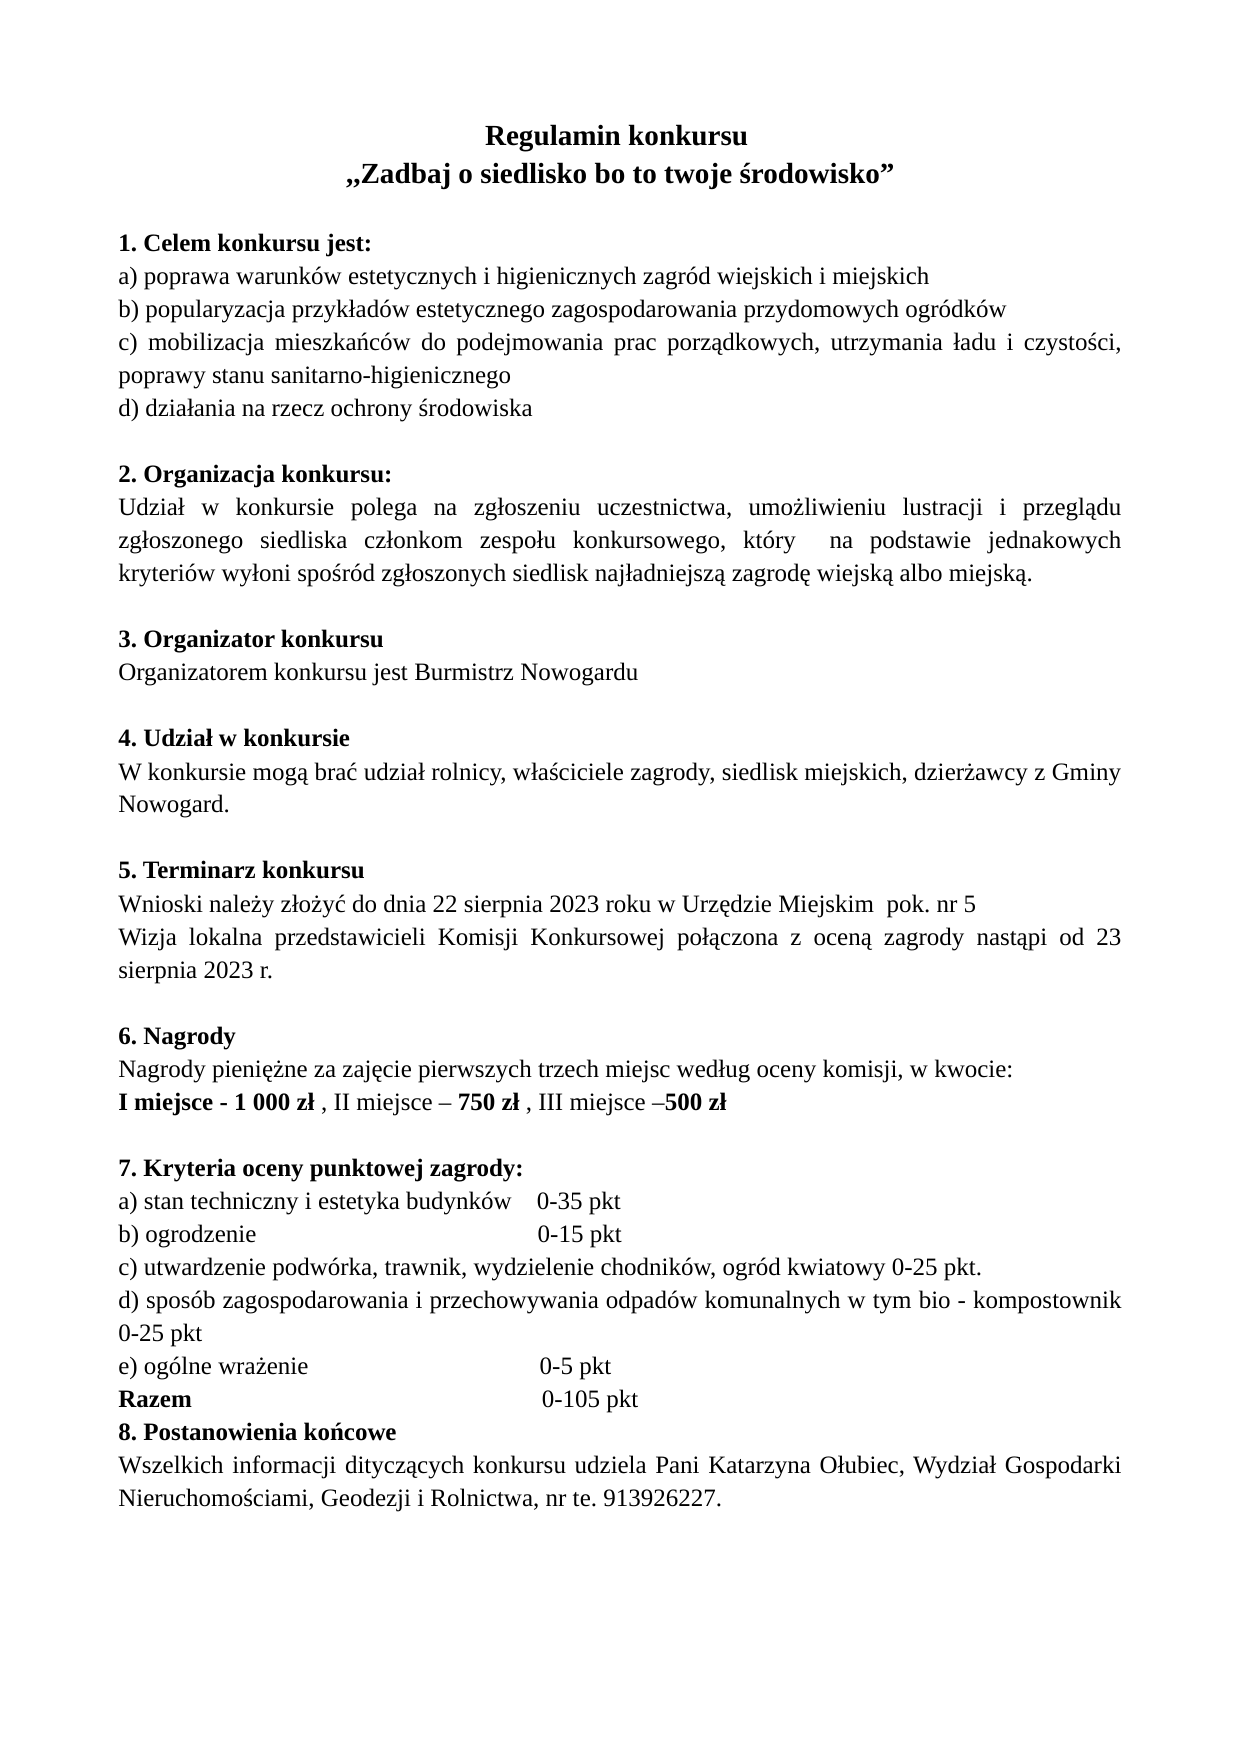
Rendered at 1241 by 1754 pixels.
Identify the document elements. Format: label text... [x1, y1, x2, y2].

text Organizatorem konkursu jest Burmistrz Nowogardu [118, 657, 1122, 686]
text Wnioski należy złożyć do dnia 22 sierpnia 2023 roku w Urzędzie Miejskim pok. nr 5 [118, 889, 1122, 917]
text a) poprawa warunków estetycznych i higienicznych zagród wiejskich i miejskich [118, 261, 1122, 290]
text Wszelkich informacji dityczących konkursu udziela Pani Katarzyna Ołubiec, Wydział Gospodarki Nieruchomościami, Geodezji i Rolnictwa, nr te. 913926227. [118, 1450, 1122, 1512]
text Regulamin konkursu [118, 118, 1122, 152]
text c) utwardzenie podwórka, trawnik, wydzielenie chodników, ogród kwiatowy 0-25 pkt. [118, 1252, 1122, 1281]
text Razem 0-105 pkt [118, 1384, 1122, 1413]
text W konkursie mogą brać udział rolnicy, właściciele zagrody, siedlisk miejskich, dzierżawcy z Gminy Nowogard. [118, 757, 1122, 818]
text I miejsce - 1 000 zł , II miejsce – 750 zł , III miejsce –500 zł [118, 1087, 1122, 1116]
text 5. Terminarz konkursu [118, 856, 1122, 884]
text e) ogólne wrażenie 0-5 pkt [118, 1351, 1122, 1380]
text ,,Zadbaj o siedlisko bo to twoje środowisko” [118, 157, 1122, 190]
text 7. Kryteria oceny punktowej zagrody: [118, 1153, 1122, 1182]
text b) popularyzacja przykładów estetycznego zagospodarowania przydomowych ogródków [118, 294, 1122, 323]
text Udział w konkursie polega na zgłoszeniu uczestnictwa, umożliwieniu lustracji i przeglądu zgłoszonego siedliska członkom zespołu konkursowego, który na podstawie jednakowych kryteriów wyłoni spośród zgłoszonych siedlisk najładniejszą zagrodę wiejską albo miejską. [118, 492, 1122, 587]
text 1. Celem konkursu jest: [118, 228, 1122, 257]
text 6. Nagrody [118, 1021, 1122, 1049]
text 3. Organizator konkursu [118, 624, 1122, 653]
text a) stan techniczny i estetyka budynków 0-35 pkt [118, 1186, 1122, 1214]
text b) ogrodzenie 0-15 pkt [118, 1219, 1122, 1248]
text 4. Udział w konkursie [118, 723, 1122, 752]
text Nagrody pieniężne za zajęcie pierwszych trzech miejsc według oceny komisji, w kwocie: [118, 1054, 1122, 1082]
text 2. Organizacja konkursu: [118, 459, 1122, 488]
text d) działania na rzecz ochrony środowiska [118, 393, 1122, 422]
text 8. Postanowienia końcowe [118, 1417, 1122, 1446]
text c) mobilizacja mieszkańców do podejmowania prac porządkowych, utrzymania ładu i czystości, poprawy stanu sanitarno-higienicznego [118, 327, 1122, 389]
text d) sposób zagospodarowania i przechowywania odpadów komunalnych w tym bio - kompostownik 0-25 pkt [118, 1285, 1122, 1347]
text Wizja lokalna przedstawicieli Komisji Konkursowej połączona z oceną zagrody nastąpi od 23 sierpnia 2023 r. [118, 922, 1122, 983]
